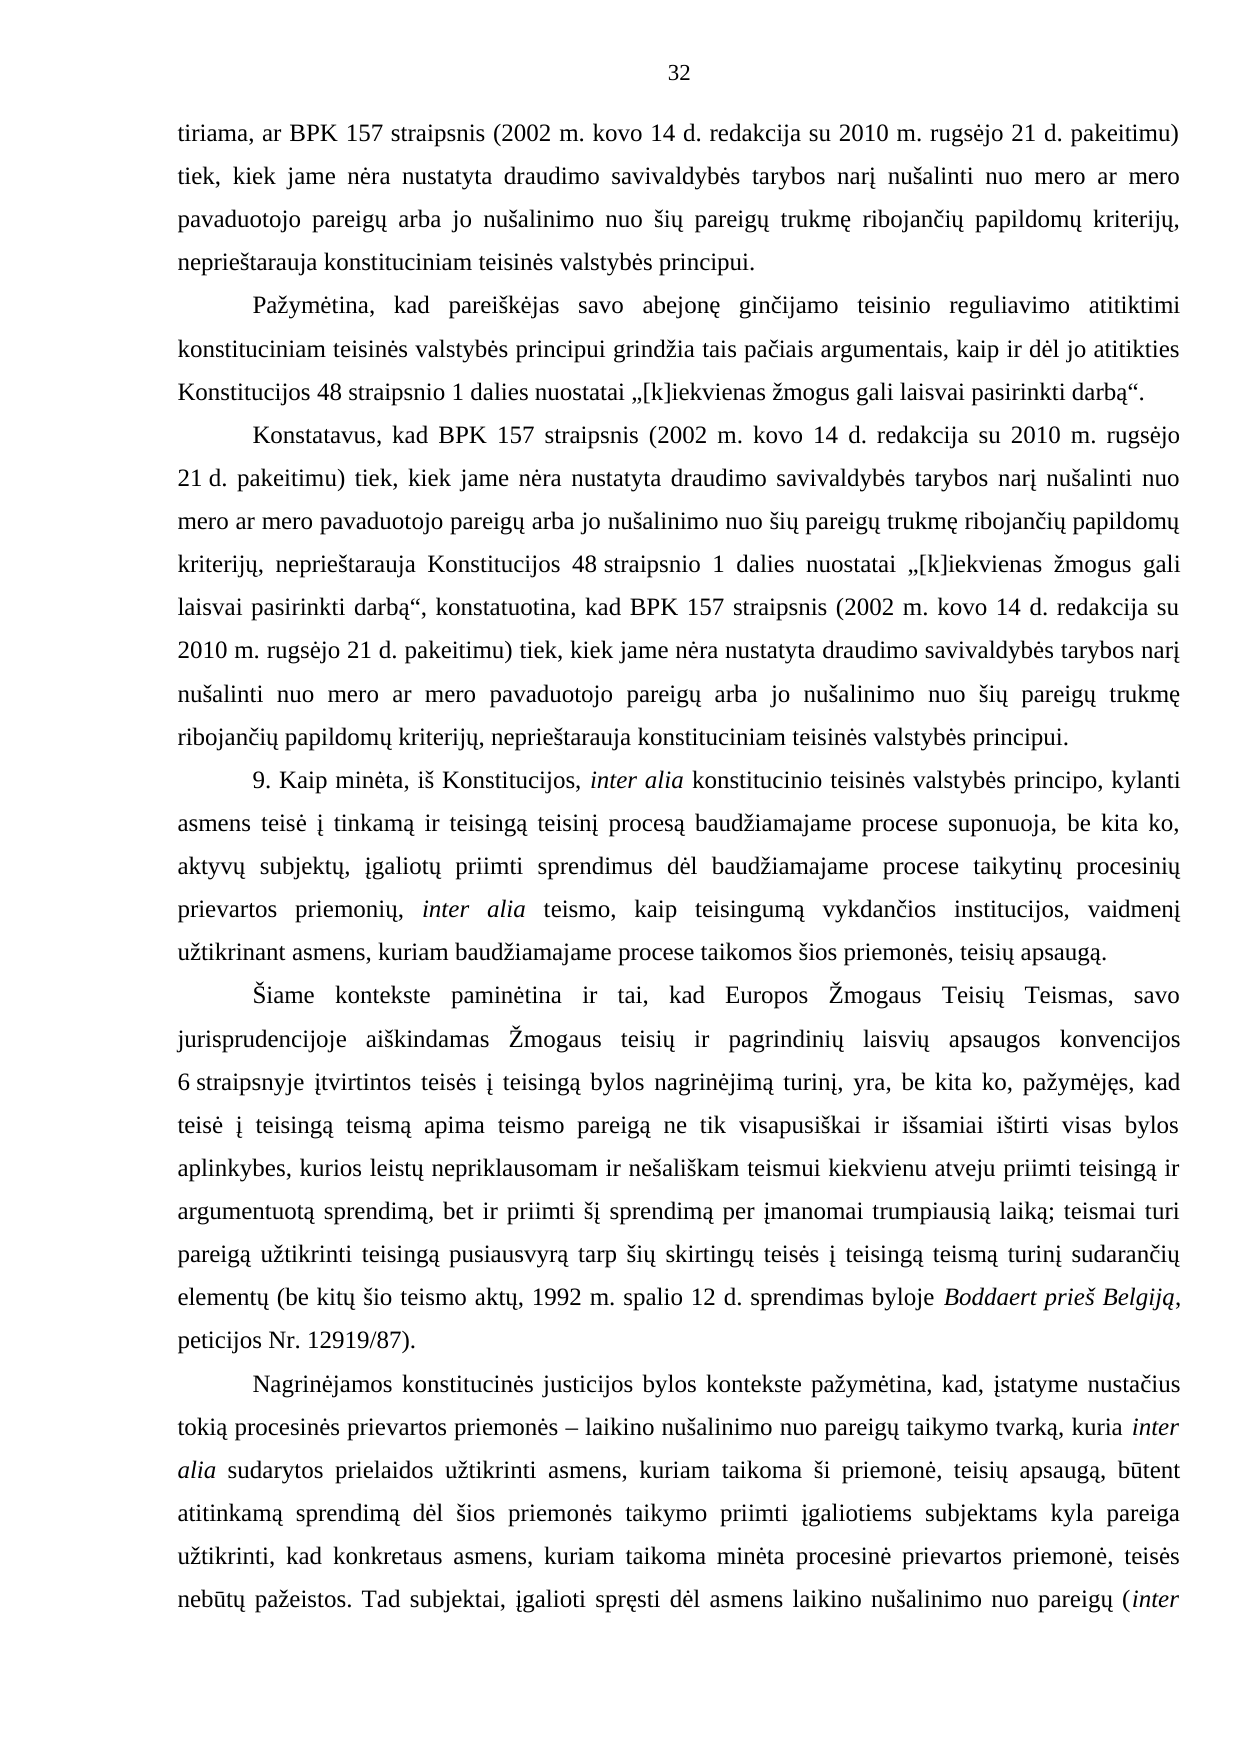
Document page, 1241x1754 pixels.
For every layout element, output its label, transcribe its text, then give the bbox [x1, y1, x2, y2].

text Konstatavus, kad BPK 157 straipsnis (2002 m. kovo 14 d. redakcija su 2010 m. rugsėjo 21 d. pakeitimu) tiek, kiek jame nėra nustatyta draudimo savivaldybės tarybos narį nušalinti nuo mero ar mero pavaduotojo pareigų arba jo nušalinimo nuo šių pareigų trukmę ribojančių papildomų kriterijų, neprieštarauja Konstitucijos 48 straipsnio 1 dalies nuostatai „[k]iekvienas žmogus gali laisvai pasirinkti darbą“, konstatuotina, kad BPK 157 straipsnis (2002 m. kovo 14 d. redakcija su 2010 m. rugsėjo 21 d. pakeitimu) tiek, kiek jame nėra nustatyta draudimo savivaldybės tarybos narį nušalinti nuo mero ar mero pavaduotojo pareigų arba jo nušalinimo nuo šių pareigų trukmę ribojančių papildomų kriterijų, neprieštarauja konstituciniam teisinės valstybės principui. [177, 420, 1181, 751]
text Nagrinėjamos konstitucinės justicijos bylos kontekste pažymėtina, kad, įstatyme nustačius tokią procesinės prievartos priemonės – laikino nušalinimo nuo pareigų taikymo tvarką, kuria inter alia sudarytos prielaidos užtikrinti asmens, kuriam taikoma ši priemonė, teisių apsaugą, būtent atitinkamą sprendimą dėl šios priemonės taikymo priimti įgaliotiems subjektams kyla pareiga užtikrinti, kad konkretaus asmens, kuriam taikoma minėta procesinė prievartos priemonė, teisės nebūtų pažeistos. Tad subjektai, įgalioti spręsti dėl asmens laikino nušalinimo nuo pareigų (inter [177, 1369, 1181, 1613]
text Šiame kontekste paminėtina ir tai, kad Europos Žmogaus Teisių Teismas, savo jurisprudencijoje aiškindamas Žmogaus teisių ir pagrindinių laisvių apsaugos konvencijos 6 straipsnyje įtvirtintos teisės į teisingą bylos nagrinėjimą turinį, yra, be kita ko, pažymėjęs, kad teisė į teisingą teismą apima teismo pareigą ne tik visapusiškai ir išsamiai ištirti visas bylos aplinkybes, kurios leistų nepriklausomam ir nešališkam teismui kiekvienu atveju priimti teisingą ir argumentuotą sprendimą, bet ir priimti šį sprendimą per įmanomai trumpiausią laiką; teismai turi pareigą užtikrinti teisingą pusiausvyrą tarp šių skirtingų teisės į teisingą teismą turinį sudarančių elementų (be kitų šio teismo aktų, 1992 m. spalio 12 d. sprendimas byloje Boddaert prieš Belgiją, peticijos Nr. 12919/87). [177, 981, 1181, 1354]
text Pažymėtina, kad pareiškėjas savo abejonę ginčijamo teisinio reguliavimo atitiktimi konstituciniam teisinės valstybės principui grindžia tais pačiais argumentais, kaip ir dėl jo atitikties Konstitucijos 48 straipsnio 1 dalies nuostatai „[k]iekvienas žmogus gali laisvai pasirinkti darbą“. [177, 291, 1181, 406]
text 9. Kaip minėta, iš Konstitucijos, inter alia konstitucinio teisinės valstybės principo, kylanti asmens teisė į tinkamą ir teisingą teisinį procesą baudžiamajame procese suponuoja, be kita ko, aktyvų subjektų, įgaliotų priimti sprendimus dėl baudžiamajame procese taikytinų procesinių prievartos priemonių, inter alia teismo, kaip teisingumą vykdančios institucijos, vaidmenį užtikrinant asmens, kuriam baudžiamajame procese taikomos šios priemonės, teisių apsaugą. [177, 765, 1181, 966]
text tiriama, ar BPK 157 straipsnis (2002 m. kovo 14 d. redakcija su 2010 m. rugsėjo 21 d. pakeitimu) tiek, kiek jame nėra nustatyta draudimo savivaldybės tarybos narį nušalinti nuo mero ar mero pavaduotojo pareigų arba jo nušalinimo nuo šių pareigų trukmę ribojančių papildomų kriterijų, neprieštarauja konstituciniam teisinės valstybės principui. [177, 118, 1181, 276]
